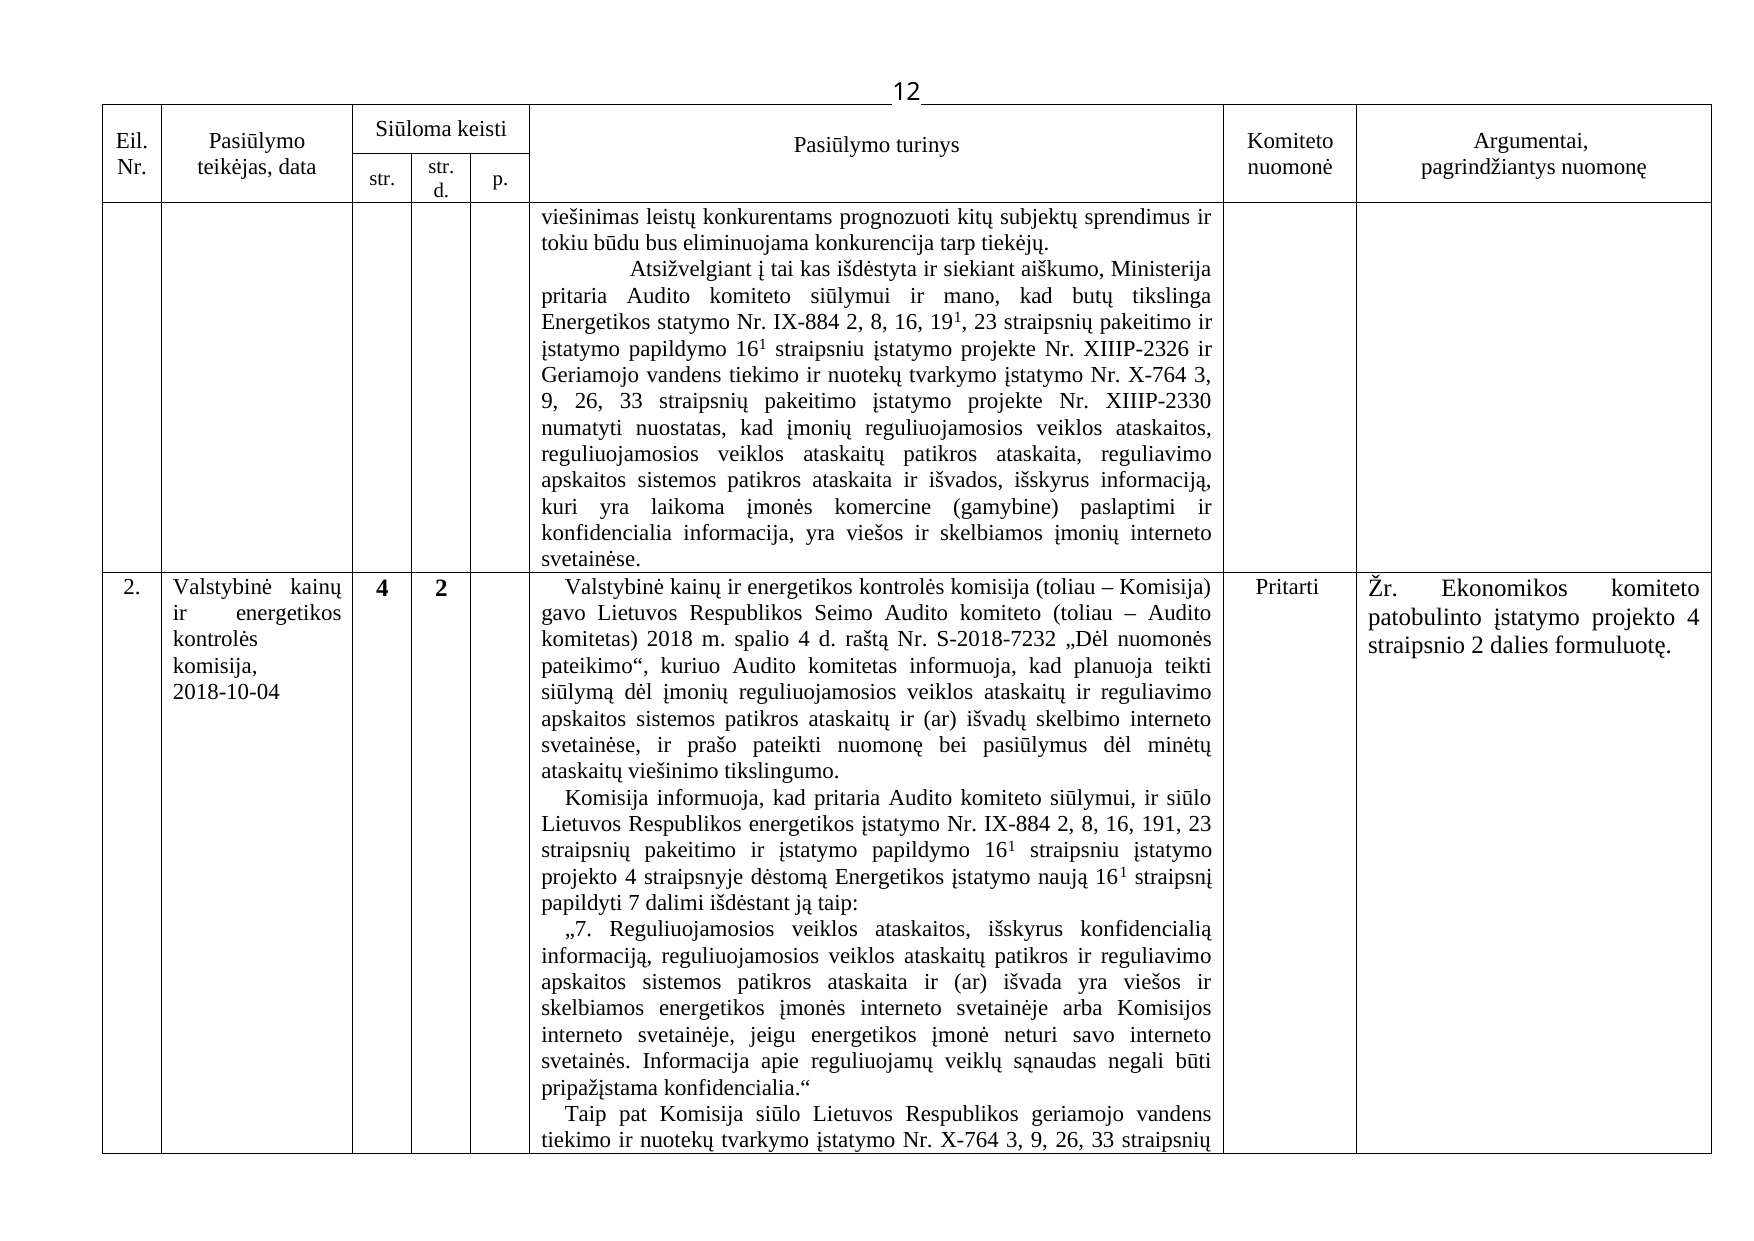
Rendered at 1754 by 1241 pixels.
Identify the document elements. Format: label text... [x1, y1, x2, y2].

table_cell p. [471, 154, 529, 202]
table_cell 2 [412, 573, 470, 1153]
table_cell str. [353, 154, 411, 202]
table_cell [471, 573, 529, 1153]
table_cell 2. [103, 573, 161, 1153]
table_cell [353, 203, 411, 572]
table_cell 4 [353, 573, 411, 1153]
table_cell [1224, 203, 1356, 572]
table_header Pasiūlymo teikėjas, data [162, 105, 352, 202]
table_cell Pritarti [1224, 573, 1356, 1153]
table_cell [162, 203, 352, 572]
table_cell [1357, 203, 1711, 572]
table_header Argumentai, pagrindžiantys nuomonę [1357, 105, 1711, 202]
table_cell Žr. Ekonomikos komiteto patobulinto įstatymo projekto 4 straipsnio 2 dalies formuluotę. [1357, 573, 1711, 1153]
table_header Eil. Nr. [103, 105, 161, 202]
table_cell [103, 203, 161, 572]
table_cell viešinimas leistų konkurentams prognozuoti kitų subjektų sprendimus ir tokiu būdu bus eliminuojama konkurencija tarp tiekėjų. Atsižvelgiant į tai kas išdėstyta ir siekiant aiškumo, Ministerija pritaria Audito komiteto siūlymui ir mano, kad butų tikslinga Energetikos statymo Nr. IX-884 2, 8, 16, 191, 23 straipsnių pakeitimo ir įstatymo papildymo 161 straipsniu įstatymo projekte Nr. XIIIP-2326 ir Geriamojo vandens tiekimo ir nuotekų tvarkymo įstatymo Nr. X-764 3, 9, 26, 33 straipsnių pakeitimo įstatymo projekte Nr. XIIIP-2330 numatyti nuostatas, kad įmonių reguliuojamosios veiklos ataskaitos, reguliuojamosios veiklos ataskaitų patikros ataskaita, reguliavimo apskaitos sistemos patikros ataskaita ir išvados, išskyrus informaciją, kuri yra laikoma įmonės komercine (gamybine) paslaptimi ir konfidencialia informacija, yra viešos ir skelbiamos įmonių interneto svetainėse. [530, 203, 1223, 572]
table_header Pasiūlymo turinys [530, 105, 1223, 202]
table_cell Valstybinė kainų ir energetikos kontrolės komisija, 2018-10-04 [162, 573, 352, 1153]
table_header Siūloma keisti [353, 105, 529, 153]
table_cell Valstybinė kainų ir energetikos kontrolės komisija (toliau – Komisija) gavo Lietuvos Respublikos Seimo Audito komiteto (toliau – Audito komitetas) 2018 m. spalio 4 d. raštą Nr. S-2018-7232 „Dėl nuomonės pateikimo“, kuriuo Audito komitetas informuoja, kad planuoja teikti siūlymą dėl įmonių reguliuojamosios veiklos ataskaitų ir reguliavimo apskaitos sistemos patikros ataskaitų ir (ar) išvadų skelbimo interneto svetainėse, ir prašo pateikti nuomonę bei pasiūlymus dėl minėtų ataskaitų viešinimo tikslingumo. Komisija informuoja, kad pritaria Audito komiteto siūlymui, ir siūlo Lietuvos Respublikos energetikos įstatymo Nr. IX-884 2, 8, 16, 191, 23 straipsnių pakeitimo ir įstatymo papildymo 161 straipsniu įstatymo projekto 4 straipsnyje dėstomą Energetikos įstatymo naują 161 straipsnį papildyti 7 dalimi išdėstant ją taip: „7. Reguliuojamosios veiklos ataskaitos, išskyrus konfidencialią informaciją, reguliuojamosios veiklos ataskaitų patikros ir reguliavimo apskaitos sistemos patikros ataskaita ir (ar) išvada yra viešos ir skelbiamos energetikos įmonės interneto svetainėje arba Komisijos interneto svetainėje, jeigu energetikos įmonė neturi savo interneto svetainės. Informacija apie reguliuojamų veiklų sąnaudas negali būti pripažįstama konfidencialia.“ Taip pat Komisija siūlo Lietuvos Respublikos geriamojo vandens tiekimo ir nuotekų tvarkymo įstatymo Nr. X-764 3, 9, 26, 33 straipsnių [530, 573, 1223, 1153]
table_cell [412, 203, 470, 572]
table_cell str. d. [412, 154, 470, 202]
table_header Komiteto nuomonė [1224, 105, 1356, 202]
table_cell [471, 203, 529, 572]
